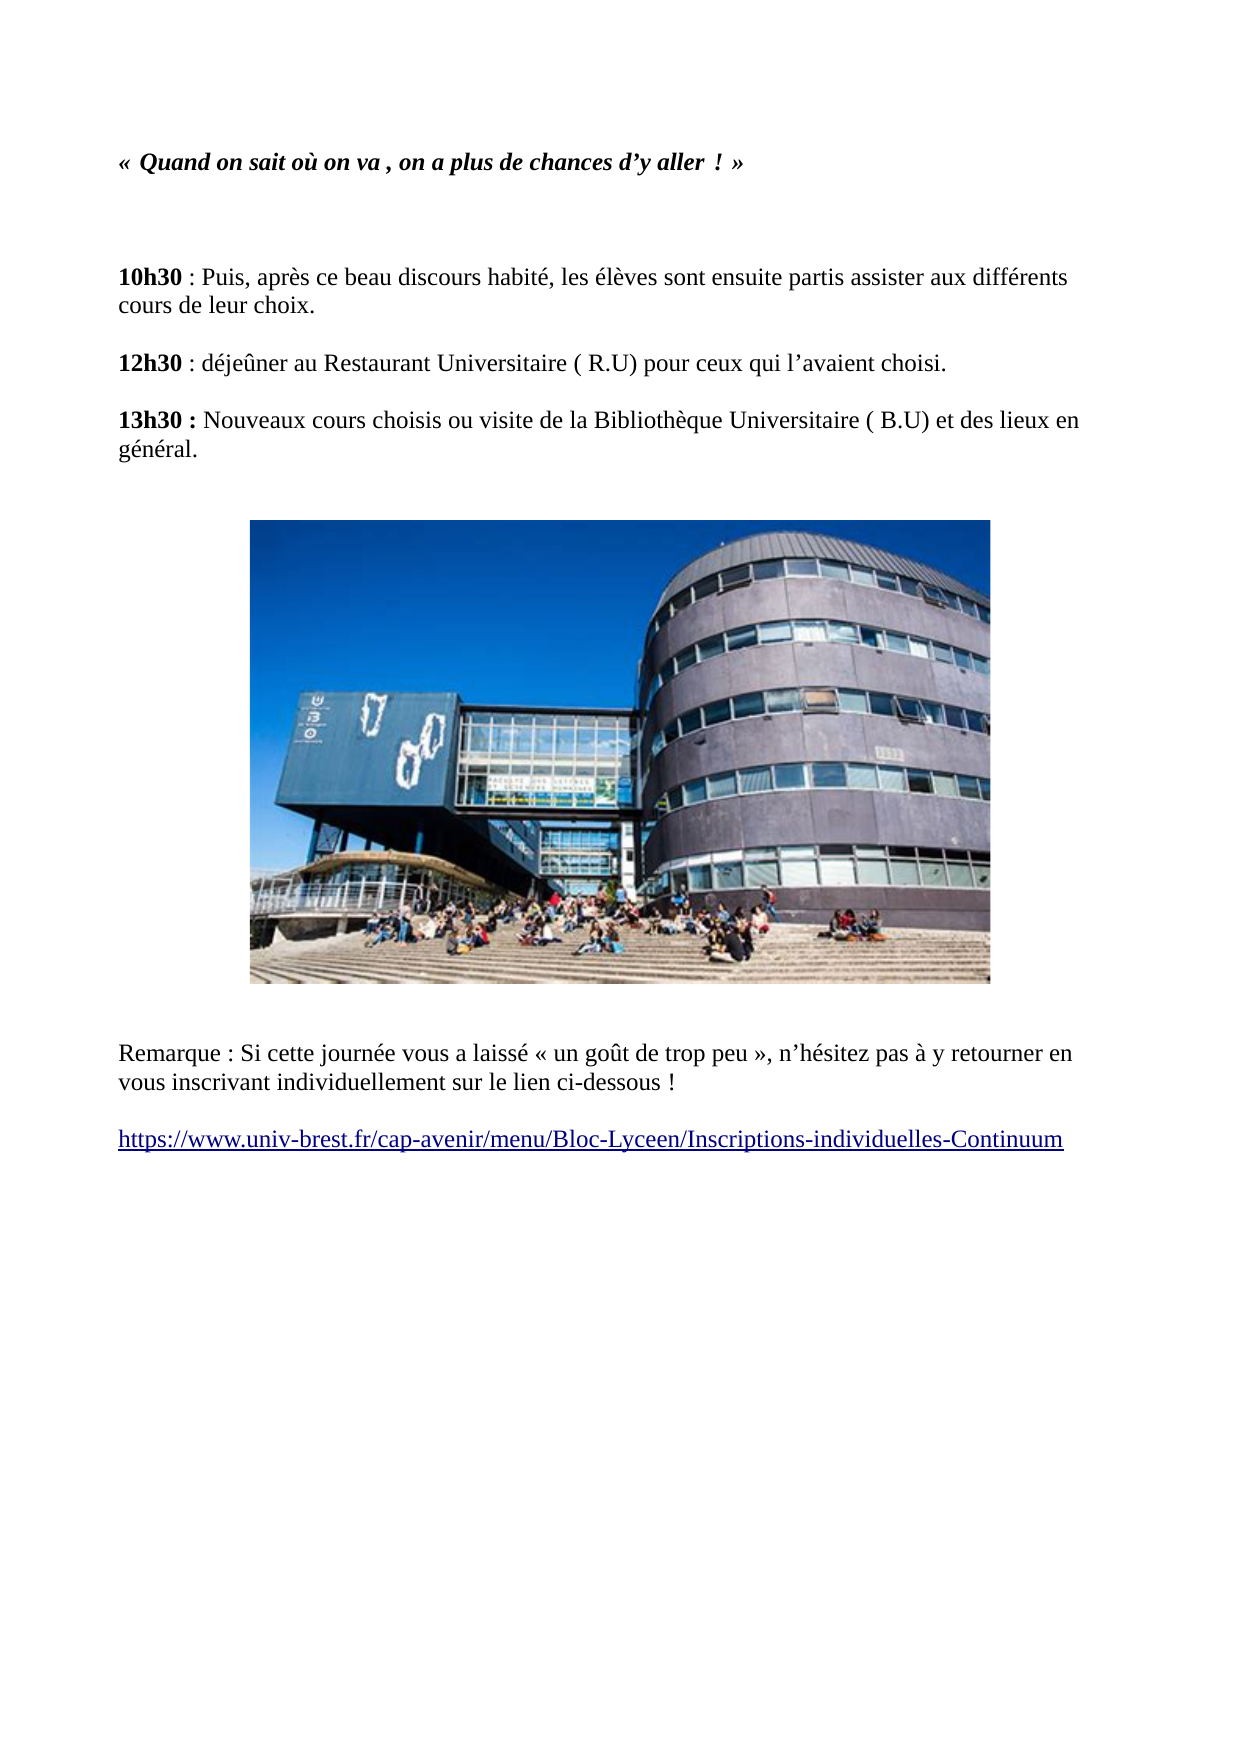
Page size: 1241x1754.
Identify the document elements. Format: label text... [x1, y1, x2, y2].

picture [249, 520, 991, 984]
text « Quand on sait où on va , on a plus de chances d’y aller ! » [118, 147, 1122, 176]
text 13h30 : Nouveaux cours choisis ou visite de la Bibliothèque Universitaire ( B.U) et des lieux en général. [118, 406, 1122, 463]
text 10h30 : Puis, après ce beau discours habité, les élèves sont ensuite partis assister aux différents cours de leur choix. [118, 262, 1122, 319]
text 12h30 : déjeûner au Restaurant Universitaire ( R.U) pour ceux qui l’avaient choisi. [118, 348, 1122, 377]
text https://www.univ-brest.fr/cap-avenir/menu/Bloc-Lyceen/Inscriptions-individuelles-Continuum [118, 1124, 1122, 1153]
text Remarque : Si cette journée vous a laissé « un goût de trop peu », n’hésitez pas à y retourner en vous inscrivant individuellement sur le lien ci-dessous ! [118, 1038, 1122, 1096]
